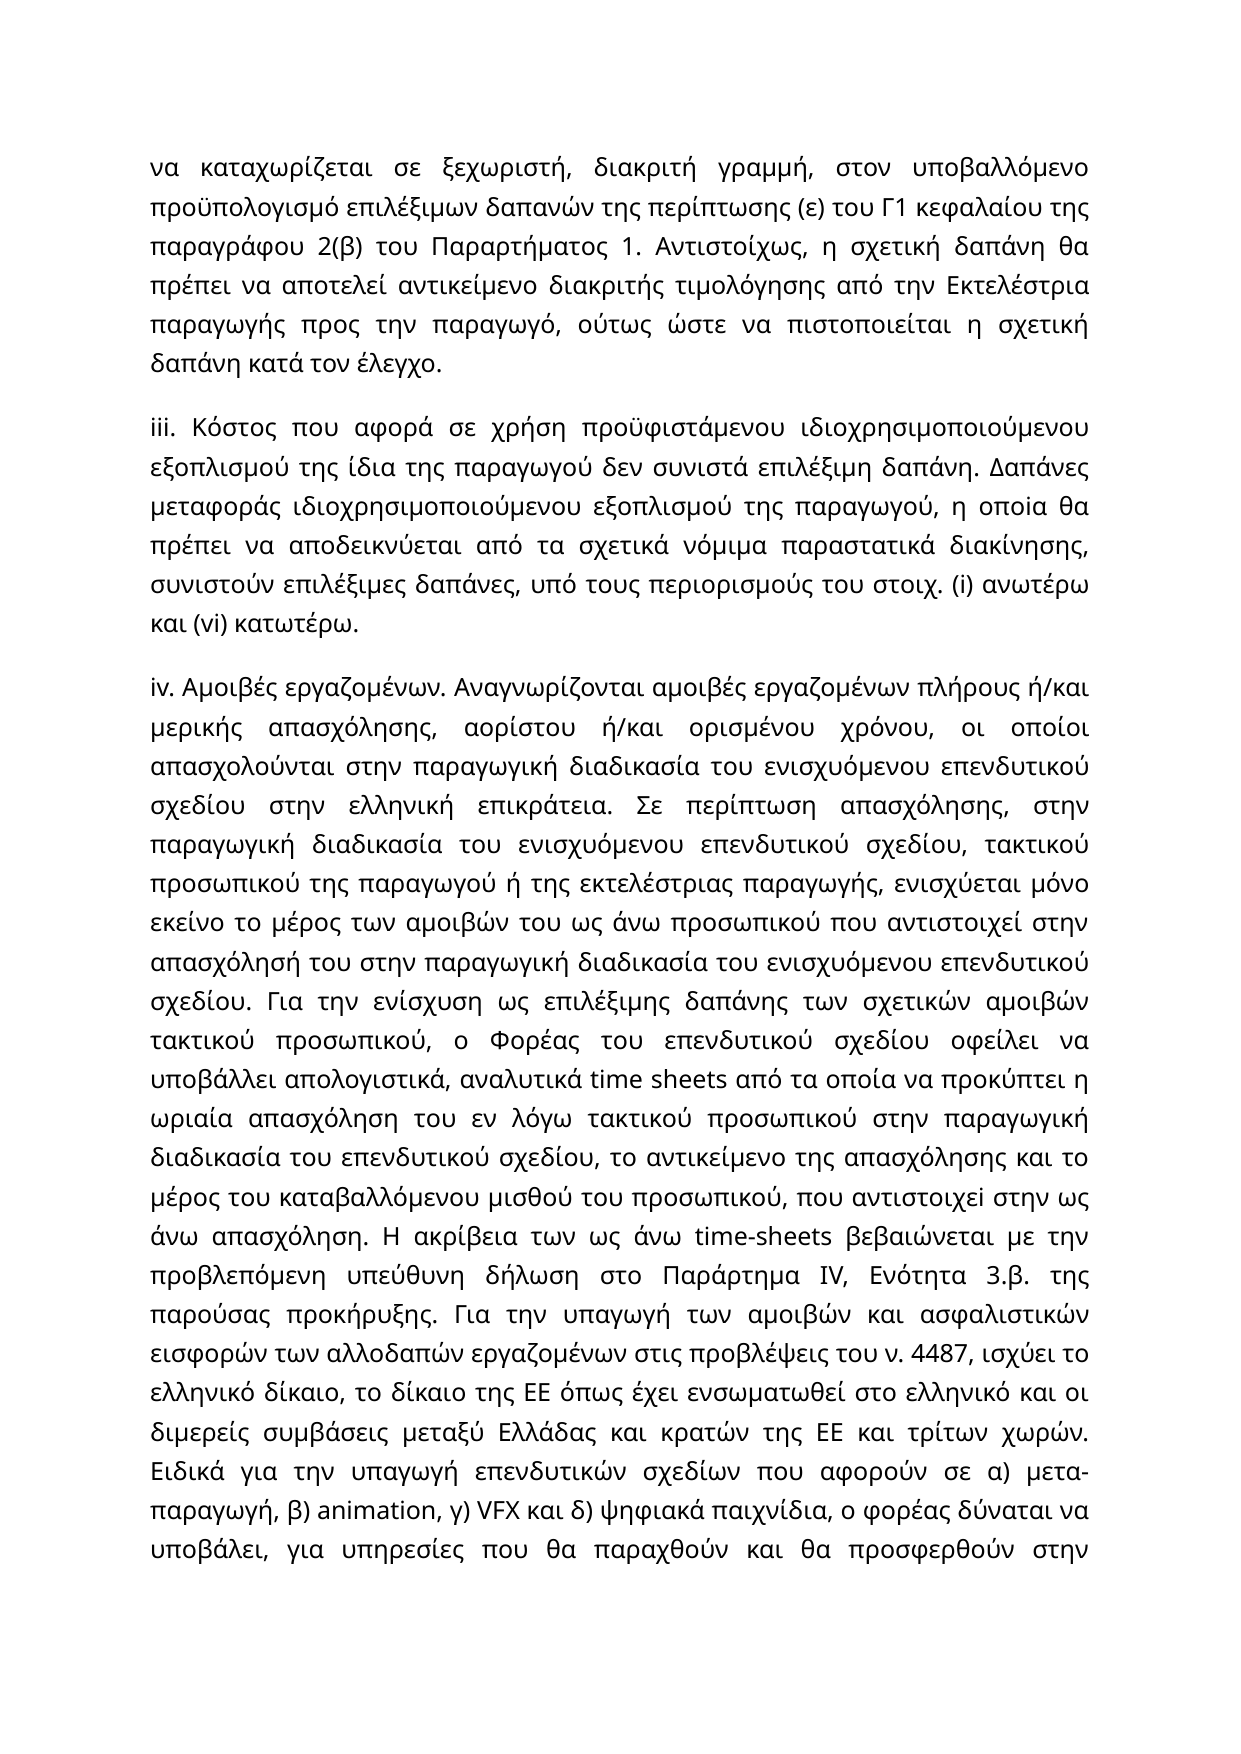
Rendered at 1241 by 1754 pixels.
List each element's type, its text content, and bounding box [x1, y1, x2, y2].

text iii. Κόστος που αφορά σε χρήση προϋφιστάμενου ιδιοχρησιμοποιούμενου εξοπλισμού της ίδια της παραγωγού δεν συνιστά επιλέξιμη δαπάνη. Δαπάνες μεταφοράς ιδιοχρησιμοποιούμενου εξοπλισμού της παραγωγού, η οποiα θα πρέπει να αποδεικνύεται από τα σχετικά νόμιμα παραστατικά διακίνησης, συνιστούν επιλέξιμες δαπάνες, υπό τους περιορισμούς του στοιχ. (i) ανωτέρω και (vi) κατωτέρω. [150, 410, 1090, 640]
text να καταχωρίζεται σε ξεχωριστή, διακριτή γραμμή, στον υποβαλλόμενο προϋπολογισμό επιλέξιμων δαπανών της περίπτωσης (ε) του Γ1 κεφαλαίου της παραγράφου 2(β) του Παραρτήματος 1. Αντιστοίχως, η σχετική δαπάνη θα πρέπει να αποτελεί αντικείμενο διακριτής τιμολόγησης από την Εκτελέστρια παραγωγής προς την παραγωγό, ούτως ώστε να πιστοποιείται η σχετική δαπάνη κατά τον έλεγχο. [150, 150, 1090, 380]
text iv. Αμοιβές εργαζομένων. Αναγνωρίζονται αμοιβές εργαζομένων πλήρους ή/και μερικής απασχόλησης, αορίστου ή/και ορισμένου χρόνου, οι οποίοι απασχολούνται στην παραγωγική διαδικασία του ενισχυόμενου επενδυτικού σχεδίου στην ελληνική επικράτεια. Σε περίπτωση απασχόλησης, στην παραγωγική διαδικασία του ενισχυόμενου επενδυτικού σχεδίου, τακτικού προσωπικού της παραγωγού ή της εκτελέστριας παραγωγής, ενισχύεται μόνο εκείνο το μέρος των αμοιβών του ως άνω προσωπικού που αντιστοιχεί στην απασχόλησή του στην παραγωγική διαδικασία του ενισχυόμενου επενδυτικού σχεδίου. Για την ενίσχυση ως επιλέξιμης δαπάνης των σχετικών αμοιβών τακτικού προσωπικού, ο Φορέας του επενδυτικού σχεδίου οφείλει να υποβάλλει απολογιστικά, αναλυτικά time sheets από τα οποία να προκύπτει η ωριαία απασχόληση του εν λόγω τακτικού προσωπικού στην παραγωγική διαδικασία του επενδυτικού σχεδίου, το αντικείμενο της απασχόλησης και το μέρος του καταβαλλόμενου μισθού του προσωπικού, που αντιστοιχεi στην ως άνω απασχόληση. Η ακρίβεια των ως άνω time-sheets βεβαιώνεται με την προβλεπόμενη υπεύθυνη δήλωση στο Παράρτημα IV, Ενότητα 3.β. της παρούσας προκήρυξης. Για την υπαγωγή των αμοιβών και ασφαλιστικών εισφορών των αλλοδαπών εργαζομένων στις προβλέψεις του ν. 4487, ισχύει το ελληνικό δίκαιο, το δίκαιο της ΕΕ όπως έχει ενσωματωθεί στο ελληνικό και οι διμερείς συμβάσεις μεταξύ Ελλάδας και κρατών της ΕΕ και τρίτων χωρών. Ειδικά για την υπαγωγή επενδυτικών σχεδίων που αφορούν σε α) μετα-παραγωγή, β) animation, γ) VFX και δ) ψηφιακά παιχνίδια, ο φορέας δύναται να υποβάλει, για υπηρεσίες που θα παραχθούν και θα προσφερθούν στην [150, 670, 1090, 1566]
